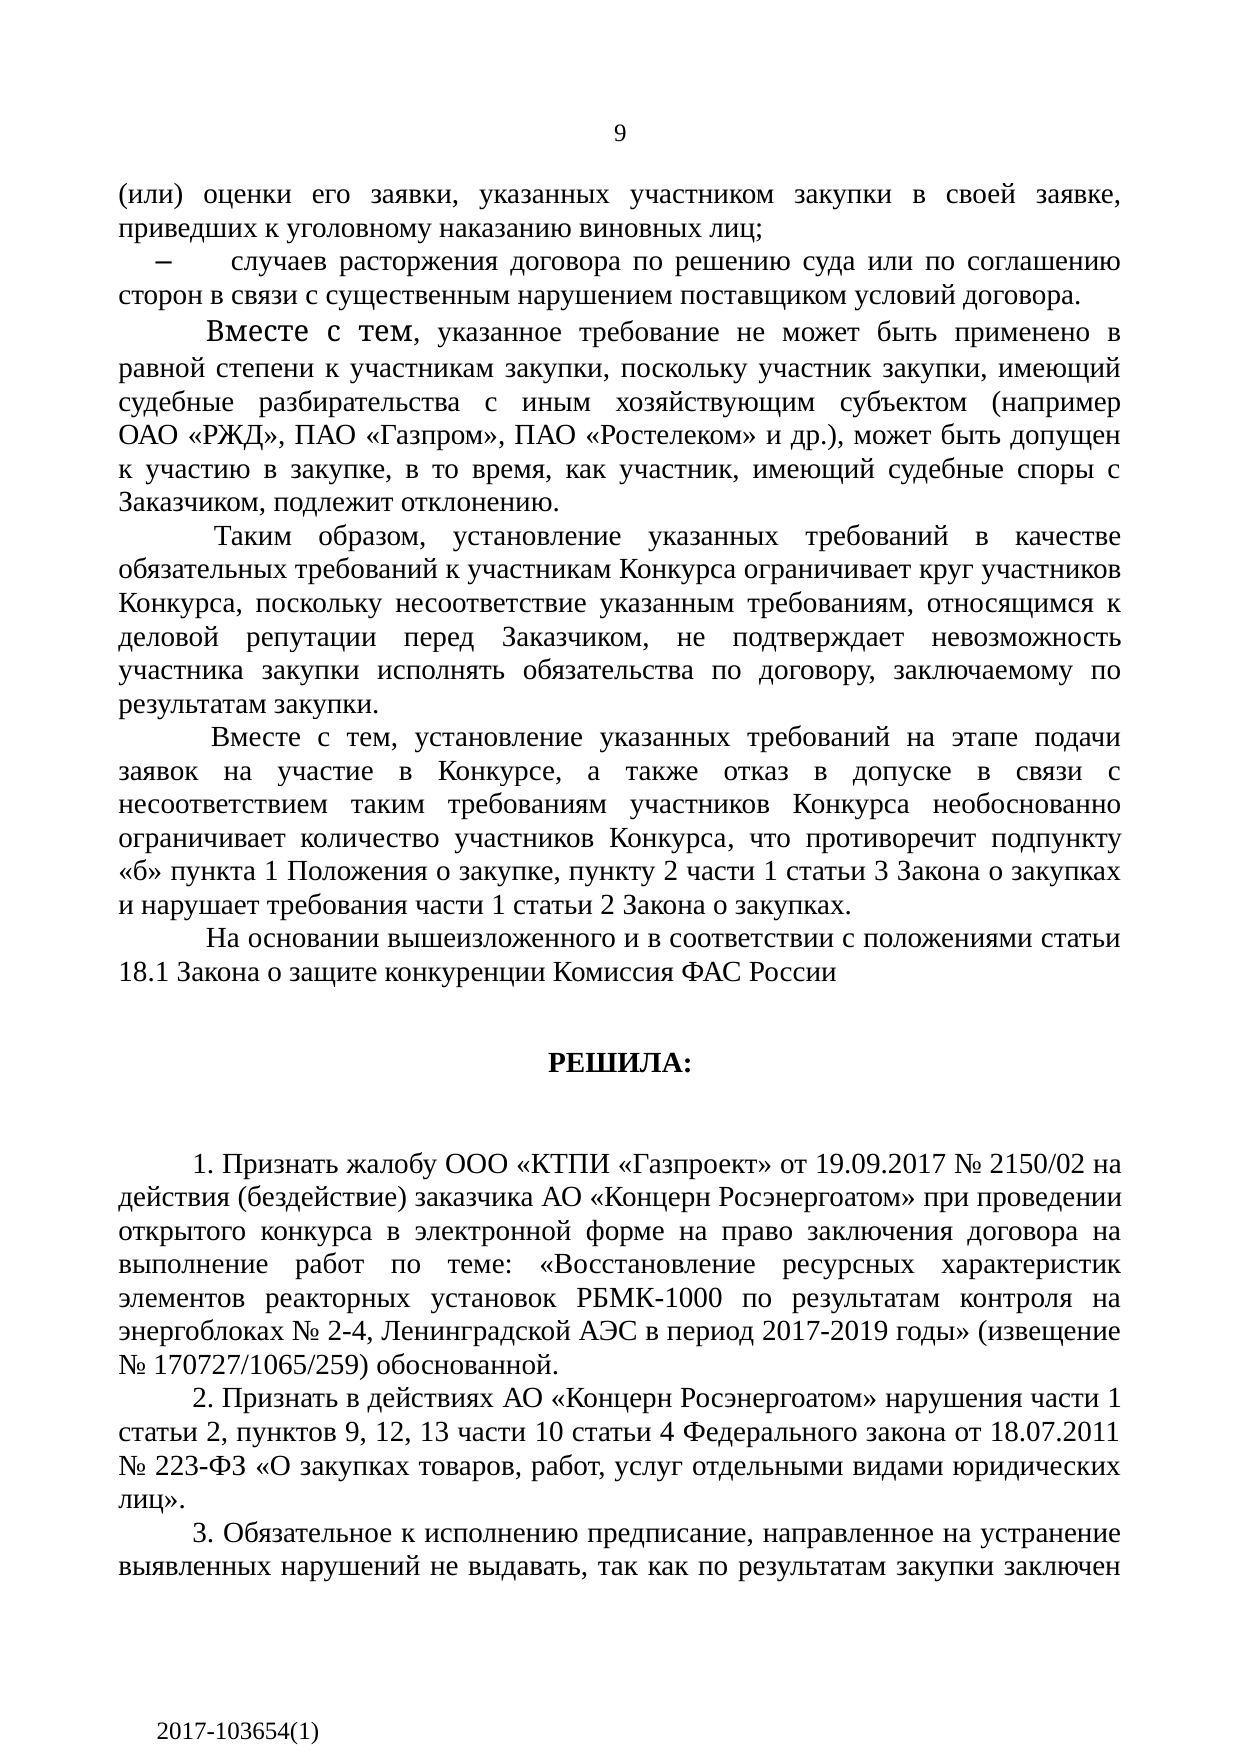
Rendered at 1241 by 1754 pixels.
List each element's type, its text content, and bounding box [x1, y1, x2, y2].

text (или) оценки его заявки, указанных участником закупки в своей заявке, приведших к уголовному наказанию виновных лиц; [118, 176, 1122, 243]
text РЕШИЛА: [118, 1045, 1122, 1079]
text Вместе с тем, указанное требование не может быть применено в равной степени к участникам закупки, поскольку участник закупки, имеющий судебные разбирательства с иным хозяйствующим субъектом (например ОАО «РЖД», ПАО «Газпром», ПАО «Ростелеком» и др.), может быть допущен к участию в закупке, в то время, как участник, имеющий судебные споры с Заказчиком, подлежит отклонению. [118, 311, 1122, 518]
text Таким образом, установление указанных требований в качестве обязательных требований к участникам Конкурса ограничивает круг участников Конкурса, поскольку несоответствие указанным требованиям, относящимся к деловой репутации перед Заказчиком, не подтверждает невозможность участника закупки исполнять обязательства по договору, заключаемому по результатам закупки. [118, 518, 1122, 719]
text 3. Обязательное к исполнению предписание, направленное на устранение выявленных нарушений не выдавать, так как по результатам закупки заключен [118, 1515, 1122, 1582]
text 2. Признать в действиях АО «Концерн Росэнергоатом» нарушения части 1 статьи 2, пунктов 9, 12, 13 части 10 статьи 4 Федерального закона от 18.07.2011 № 223-ФЗ «О закупках товаров, работ, услуг отдельными видами юридических лиц». [118, 1381, 1122, 1515]
list случаев расторжения договора по решению суда или по соглашению сторон в связи с существенным нарушением поставщиком условий договора. [118, 243, 1122, 311]
text На основании вышеизложенного и в соответствии с положениями статьи 18.1 Закона о защите конкуренции Комиссия ФАС России [118, 921, 1122, 988]
text Вместе с тем, установление указанных требований на этапе подачи заявок на участие в Конкурсе, а также отказ в допуске в связи с несоответствием таким требованиям участников Конкурса необоснованно ограничивает количество участников Конкурса, что противоречит подпункту «б» пункта 1 Положения о закупке, пункту 2 части 1 статьи 3 Закона о закупках и нарушает требования части 1 статьи 2 Закона о закупках. [118, 719, 1122, 921]
text 1. Признать жалобу ООО «КТПИ «Газпроект» от 19.09.2017 № 2150/02 на действия (бездействие) заказчика АО «Концерн Росэнергоатом» при проведении открытого конкурса в электронной форме на право заключения договора на выполнение работ по теме: «Восстановление ресурсных характеристик элементов реакторных установок РБМК-1000 по результатам контроля на энергоблоках № 2-4, Ленинградской АЭС в период 2017-2019 годы» (извещение № 170727/1065/259) обоснованной. [118, 1146, 1122, 1381]
